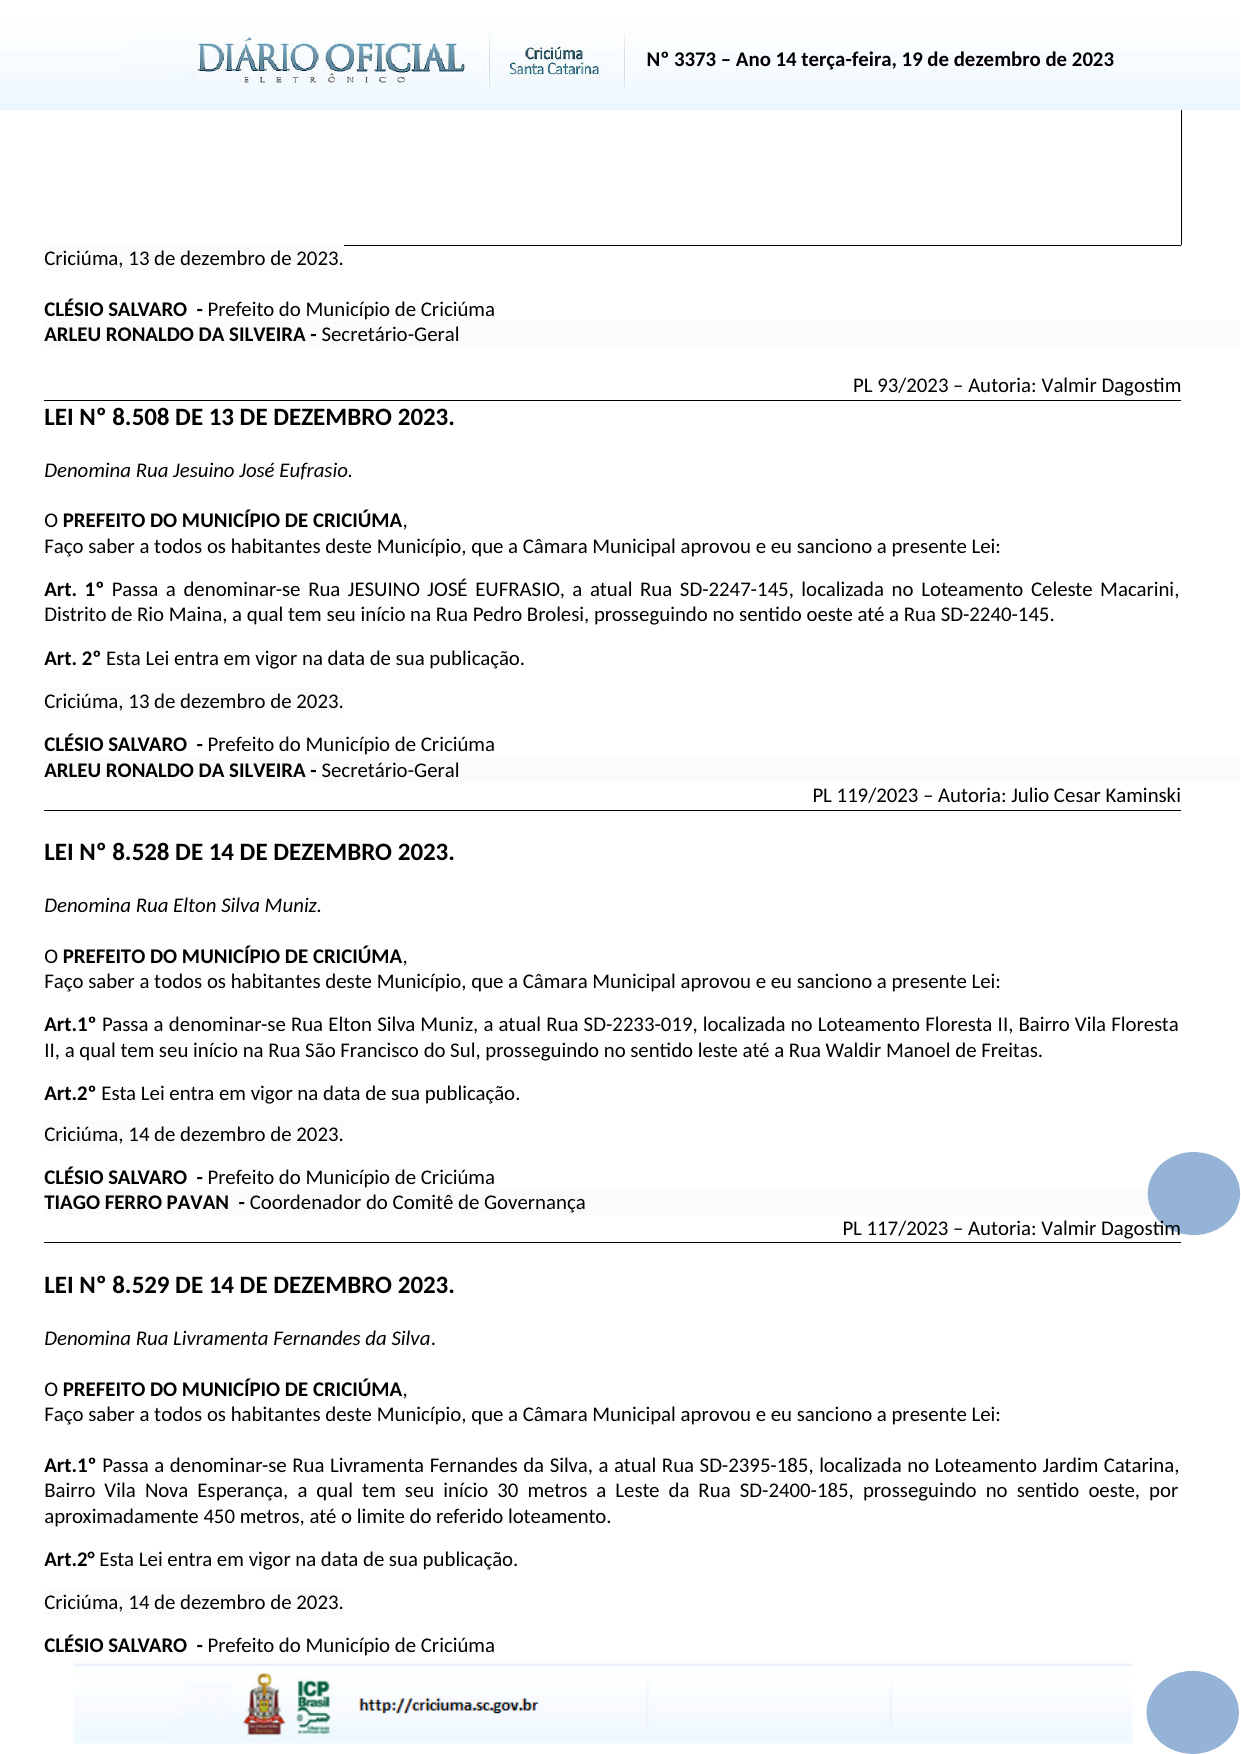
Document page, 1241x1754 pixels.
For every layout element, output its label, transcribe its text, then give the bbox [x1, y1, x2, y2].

text Faço saber a todos os habitantes deste Município, que a Câmara Municipal aprovou e eu sanciono a presente Lei: [44, 533, 1181, 558]
text Criciúma, 13 de dezembro de 2023. [44, 688, 1181, 713]
text PL 93/2023 – Autoria: Valmir Dagostim [44, 372, 1181, 400]
text Faço saber a todos os habitantes deste Município, que a Câmara Municipal aprovou e eu sanciono a presente Lei: [44, 968, 1181, 994]
text Art. 2º Esta Lei entra em vigor na data de sua publicação. [44, 645, 1181, 670]
text Denomina Rua Elton Silva Muniz. [44, 892, 1181, 917]
text LEI Nº 8.528 DE 14 DE DEZEMBRO 2023. [44, 836, 1181, 867]
text CLÉSIO SALVARO - Prefeito do Município de Criciúma [44, 731, 1240, 757]
text Art.1º Passa a denominar-se Rua Elton Silva Muniz, a atual Rua SD-2233-019, localizada no Loteamento Floresta II, Bairro Vila Floresta II, a qual tem seu início na Rua São Francisco do Sul, prosseguindo no sentido leste até a Rua Waldir Manoel de Freitas. [44, 1012, 1181, 1062]
text CLÉSIO SALVARO - Prefeito do Município de Criciúma [44, 296, 1240, 321]
text Art.2° Esta Lei entra em vigor na data de sua publicação. [44, 1546, 1181, 1571]
text LEI Nº 8.508 DE 13 DE DEZEMBRO 2023. [44, 401, 1181, 431]
text TIAGO FERRO PAVAN - Coordenador do Comitê de Governança [44, 1189, 1153, 1215]
text Art.1º Passa a denominar-se Rua Livramenta Fernandes da Silva, a atual Rua SD-2395-185, localizada no Loteamento Jardim Catarina, Bairro Vila Nova Esperança, a qual tem seu início 30 metros a Leste da Rua SD-2400-185, prosseguindo no sentido oeste, por aproximadamente 450 metros, até o limite do referido loteamento. [44, 1452, 1181, 1528]
text O PREFEITO DO MUNICÍPIO DE CRICIÚMA, [44, 1376, 1181, 1401]
text Art. 1º Passa a denominar-se Rua JESUINO JOSÉ EUFRASIO, a atual Rua SD-2247-145, localizada no Loteamento Celeste Macarini, Distrito de Rio Maina, a qual tem seu início na Rua Pedro Brolesi, prosseguindo no sentido oeste até a Rua SD-2240-145. [44, 576, 1181, 627]
text CLÉSIO SALVARO - Prefeito do Município de Criciúma [44, 1164, 1160, 1189]
text ARLEU RONALDO DA SILVEIRA - Secretário-Geral [44, 321, 1240, 347]
text Denomina Rua Livramenta Fernandes da Silva. [44, 1325, 1181, 1350]
text O PREFEITO DO MUNICÍPIO DE CRICIÚMA, [44, 943, 1181, 968]
text Faço saber a todos os habitantes deste Município, que a Câmara Municipal aprovou e eu sanciono a presente Lei: [44, 1401, 1181, 1427]
text PL 117/2023 – Autoria: Valmir Dagostim [44, 1215, 1181, 1242]
text Criciúma, 13 de dezembro de 2023. [44, 245, 1181, 271]
text Criciúma, 14 de dezembro de 2023. [44, 1589, 1181, 1615]
text O PREFEITO DO MUNICÍPIO DE CRICIÚMA, [44, 508, 1181, 533]
text CLÉSIO SALVARO - Prefeito do Município de Criciúma [44, 1632, 1240, 1658]
text Criciúma, 14 de dezembro de 2023. [44, 1121, 1181, 1146]
text LEI Nº 8.529 DE 14 DE DEZEMBRO 2023. [44, 1269, 1181, 1299]
text ARLEU RONALDO DA SILVEIRA - Secretário-Geral [44, 757, 1240, 782]
text PL 119/2023 – Autoria: Julio Cesar Kaminski [44, 782, 1181, 810]
text Denomina Rua Jesuino José Eufrasio. [44, 457, 1181, 482]
text Art.2º Esta Lei entra em vigor na data de sua publicação. [44, 1080, 1181, 1106]
